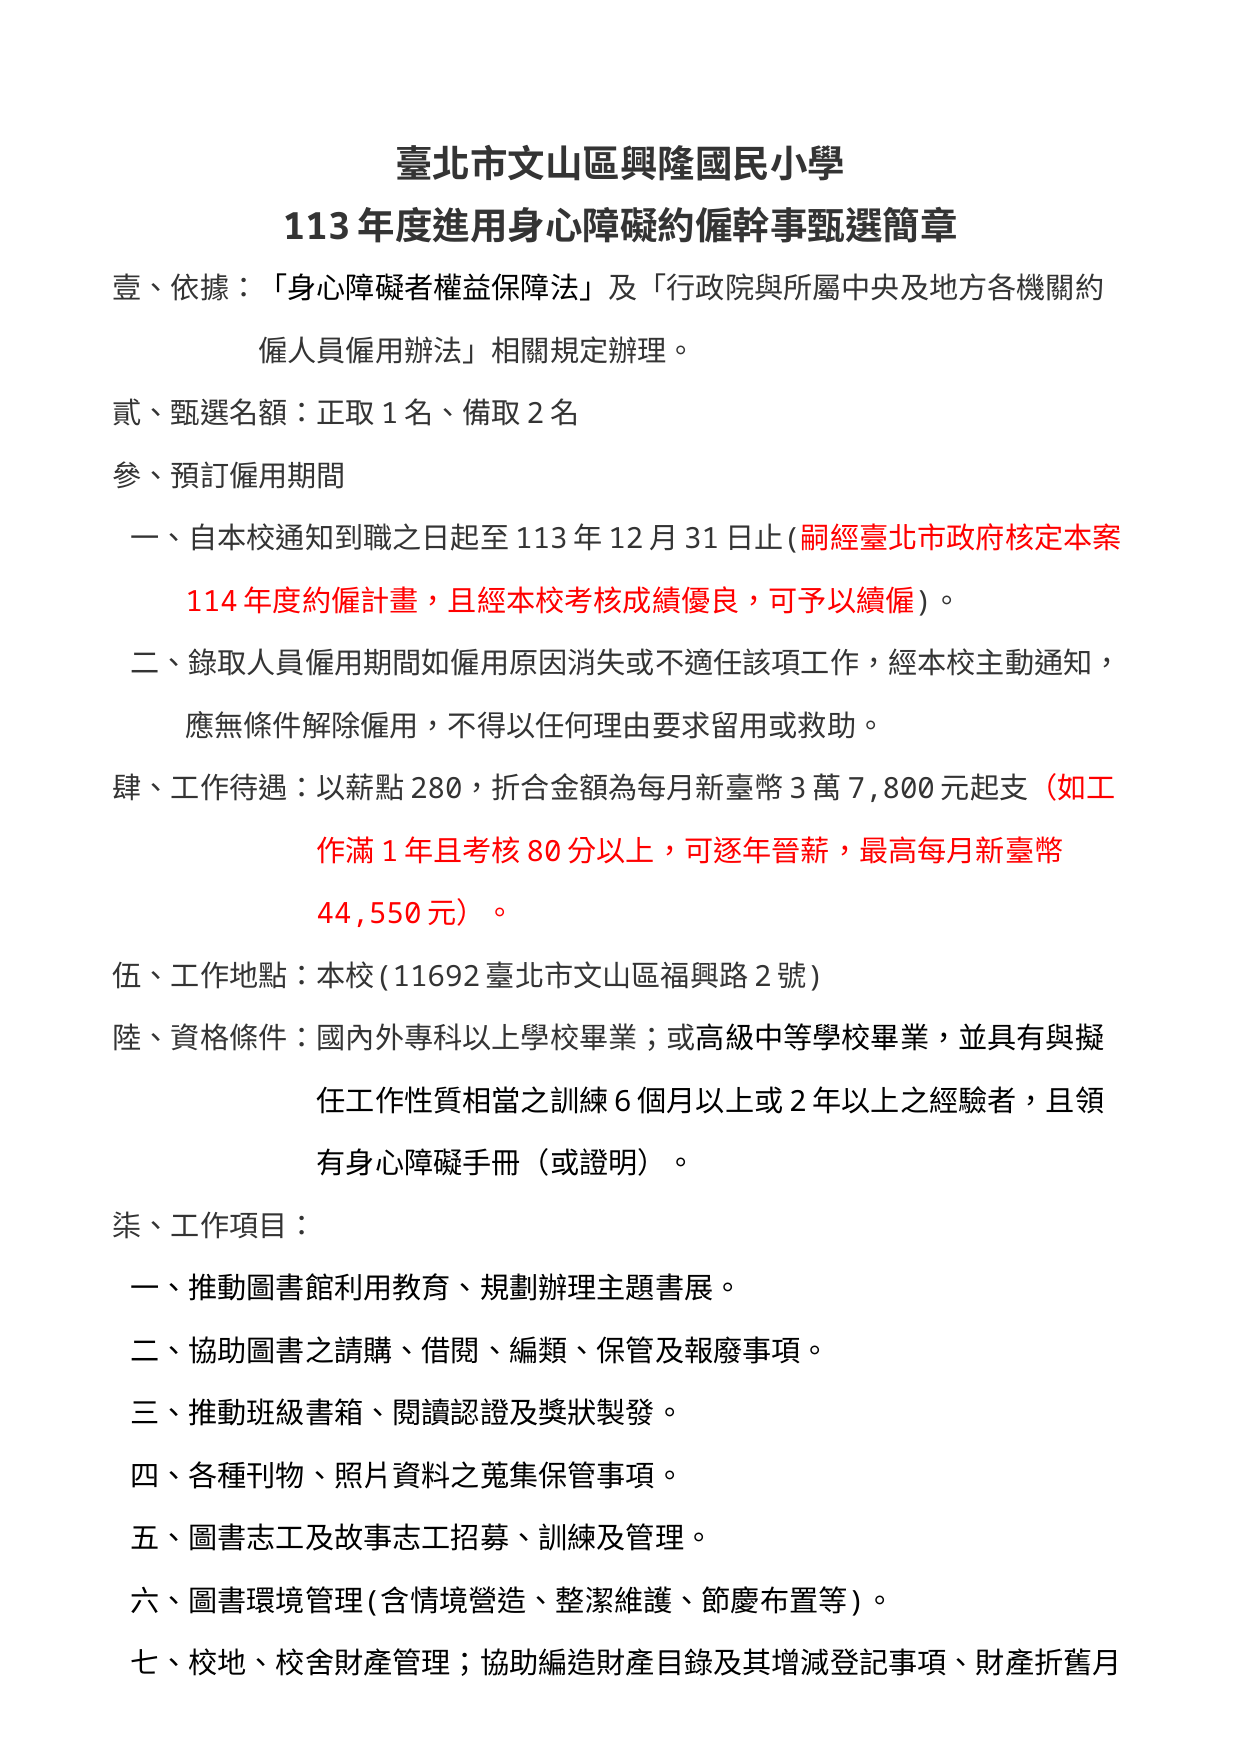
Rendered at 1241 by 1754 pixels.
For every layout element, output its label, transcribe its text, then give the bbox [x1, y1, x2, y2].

text 四、各種刊物、照片資料之蒐集保管事項。 [112, 1432, 1128, 1494]
text 一、自本校通知到職之日起至113年12月31日止(嗣經臺北市政府核定本案114年度約僱計畫，且經本校考核成績優良，可予以續僱)。 [112, 494, 1128, 619]
text 七、校地、校舍財產管理；協助編造財產目錄及其增減登記事項、財產折舊月 [112, 1619, 1128, 1682]
text 貳、甄選名額：正取1名、備取2名 [112, 369, 1128, 432]
subtitle 臺北市文山區興隆國民小學 [112, 119, 1128, 182]
text 二、錄取人員僱用期間如僱用原因消失或不適任該項工作，經本校主動通知，應無條件解除僱用，不得以任何理由要求留用或救助。 [112, 619, 1128, 744]
text 參、預訂僱用期間 [112, 432, 1128, 494]
text 一、推動圖書館利用教育、規劃辦理主題書展。 [112, 1244, 1128, 1307]
text 壹、依據：「身心障礙者權益保障法」及「行政院與所屬中央及地方各機關約僱人員僱用辦法」相關規定辦理。 [112, 244, 1128, 369]
text 二、協助圖書之請購、借閱、編類、保管及報廢事項。 [112, 1307, 1128, 1369]
subtitle 113年度進用身心障礙約僱幹事甄選簡章 [112, 182, 1128, 244]
text 肆、工作待遇：以薪點280，折合金額為每月新臺幣3萬7,800元起支（如工作滿1年且考核80分以上，可逐年晉薪，最高每月新臺幣44,550元）。 [112, 744, 1128, 932]
text 三、推動班級書箱、閱讀認證及獎狀製發。 [112, 1369, 1128, 1432]
text 柒、工作項目： [112, 1182, 1128, 1244]
text 伍、工作地點：本校(11692臺北市文山區福興路2號) [112, 932, 1128, 994]
text 六、圖書環境管理(含情境營造、整潔維護、節慶布置等)。 [112, 1557, 1128, 1619]
text 五、圖書志工及故事志工招募、訓練及管理。 [112, 1494, 1128, 1557]
text 陸、資格條件：國內外專科以上學校畢業；或高級中等學校畢業，並具有與擬任工作性質相當之訓練6個月以上或2年以上之經驗者，且領有身心障礙手冊（或證明）。 [112, 994, 1128, 1182]
